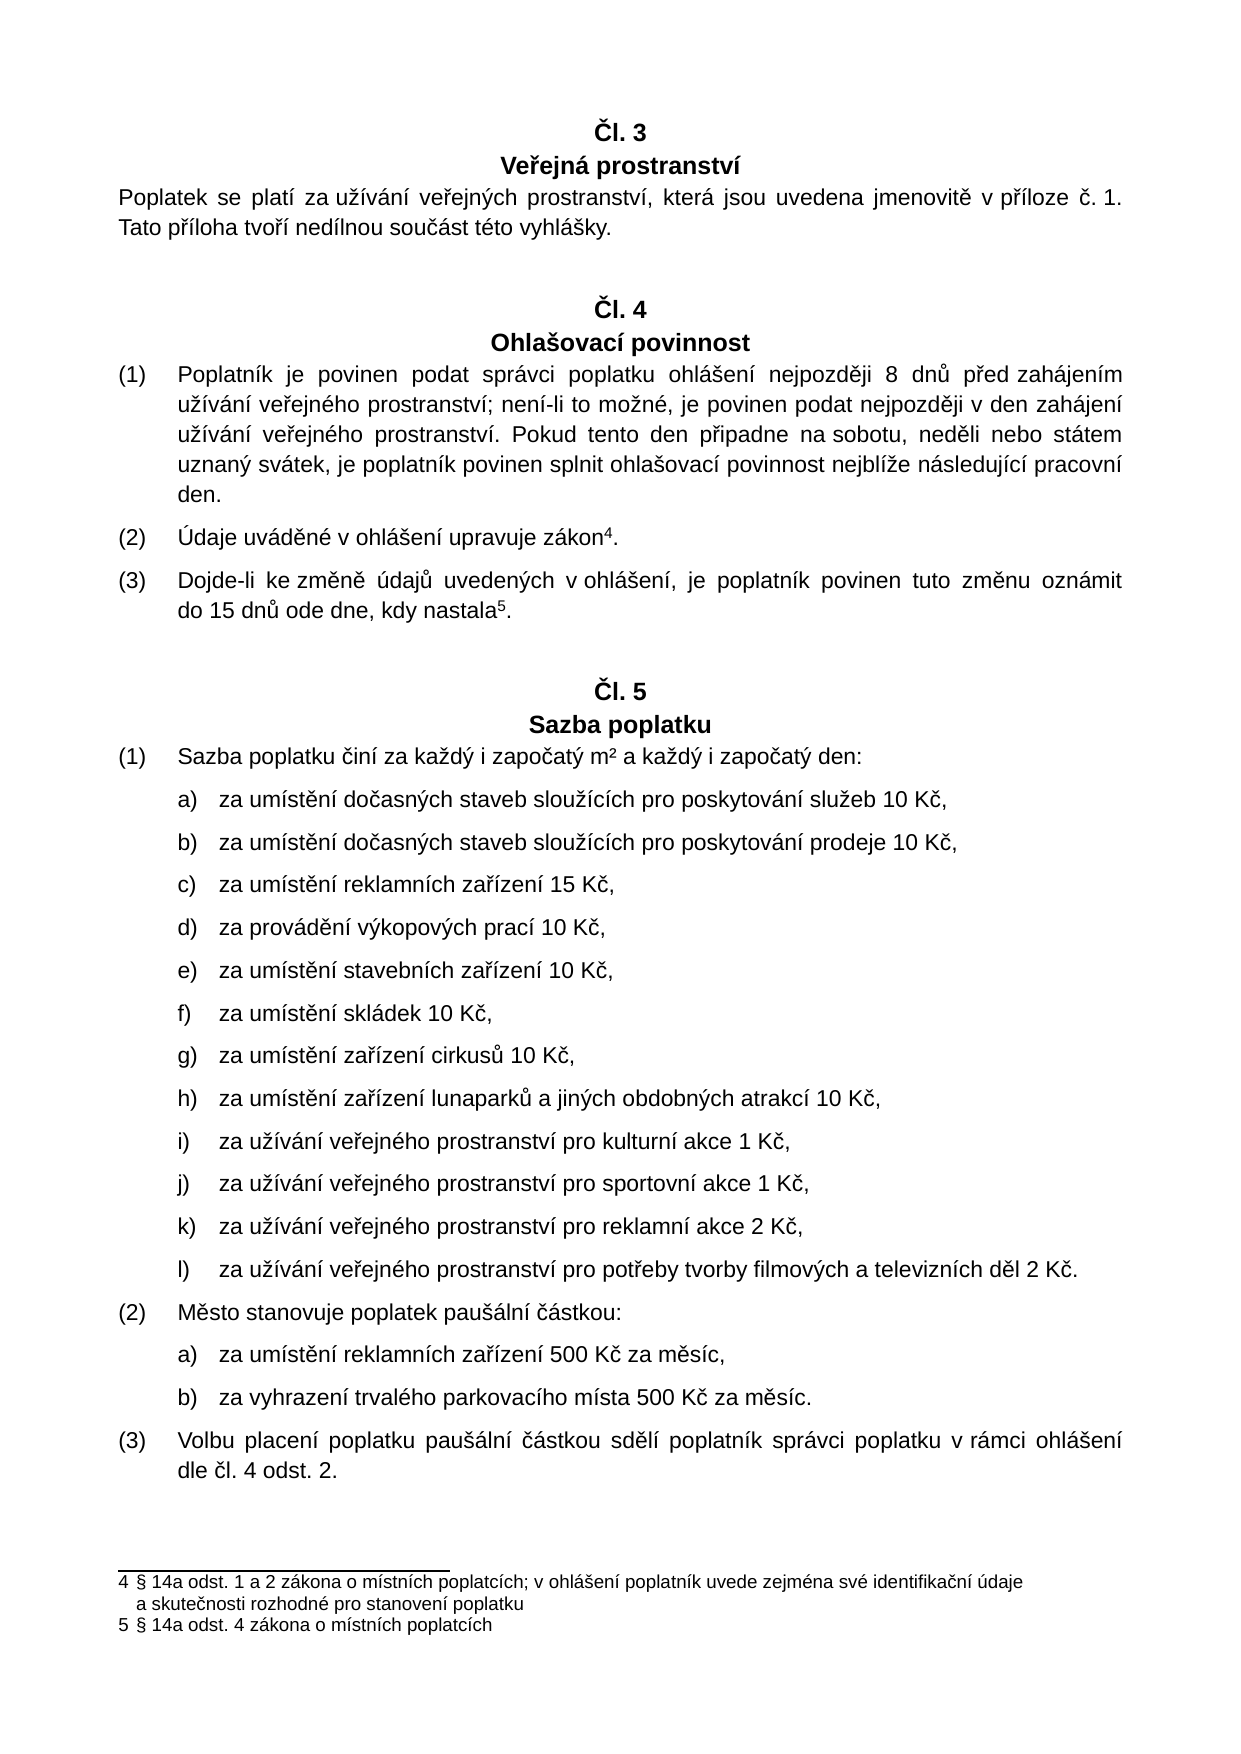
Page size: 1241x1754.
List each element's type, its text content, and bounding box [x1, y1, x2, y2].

list za umístění skládek 10 Kč, [177, 999, 1122, 1026]
subtitle Čl. 5 Sazba poplatku [118, 677, 1122, 739]
list za umístění dočasných staveb sloužících pro poskytování prodeje 10 Kč, [177, 829, 1122, 855]
list Poplatník je povinen podat správci poplatku ohlášení nejpozději 8 dnů před zahájením užívání veřejného prostranství; není-li to možné, je povinen podat nejpozději v den zahájení užívání veřejného prostranství. Pokud tento den připadne na sobotu, neděli nebo státem uznaný svátek, je poplatník povinen splnit ohlašovací povinnost nejblíže následující pracovní den. [118, 361, 1122, 508]
list za užívání veřejného prostranství pro kulturní akce 1 Kč, [177, 1128, 1122, 1154]
list za vyhrazení trvalého parkovacího místa 500 Kč za měsíc. [177, 1384, 1122, 1410]
list za užívání veřejného prostranství pro sportovní akce 1 Kč, [177, 1170, 1122, 1197]
list Město stanovuje poplatek paušální částkou: [118, 1298, 1122, 1325]
subtitle Čl. 3 Veřejná prostranství [118, 118, 1122, 180]
list za umístění stavebních zařízení 10 Kč, [177, 957, 1122, 983]
text Poplatek se platí za užívání veřejných prostranství, která jsou uvedena jmenovitě v příloze č. 1. Tato příloha tvoří nedílnou součást této vyhlášky. [118, 184, 1122, 241]
list za užívání veřejného prostranství pro potřeby tvorby filmových a televizních děl 2 Kč. [177, 1256, 1122, 1282]
list Volbu placení poplatku paušální částkou sdělí poplatník správci poplatku v rámci ohlášení dle čl. 4 odst. 2. [118, 1427, 1122, 1483]
list za užívání veřejného prostranství pro reklamní akce 2 Kč, [177, 1213, 1122, 1239]
list za umístění dočasných staveb sloužících pro poskytování služeb 10 Kč, [177, 786, 1122, 812]
list za provádění výkopových prací 10 Kč, [177, 914, 1122, 941]
list za umístění zařízení lunaparků a jiných obdobných atrakcí 10 Kč, [177, 1085, 1122, 1111]
list Sazba poplatku činí za každý i započatý m² a každý i započatý den: [118, 743, 1122, 770]
list Dojde-li ke změně údajů uvedených v ohlášení, je poplatník povinen tuto změnu oznámit do 15 dnů ode dne, kdy nastala. [118, 567, 1122, 623]
list za umístění reklamních zařízení 15 Kč, [177, 871, 1122, 898]
list § 14a odst. 1 a 2 zákona o místních poplatcích; v ohlášení poplatník uvede zejména své identifikační údaje a skutečnosti rozhodné pro stanovení poplatku [118, 1571, 1122, 1614]
list za umístění reklamních zařízení 500 Kč za měsíc, [177, 1341, 1122, 1368]
list § 14a odst. 4 zákona o místních poplatcích [118, 1614, 1122, 1635]
list Údaje uváděné v ohlášení upravuje zákon. [118, 524, 1122, 551]
list za umístění zařízení cirkusů 10 Kč, [177, 1042, 1122, 1069]
subtitle Čl. 4 Ohlašovací povinnost [118, 294, 1122, 356]
